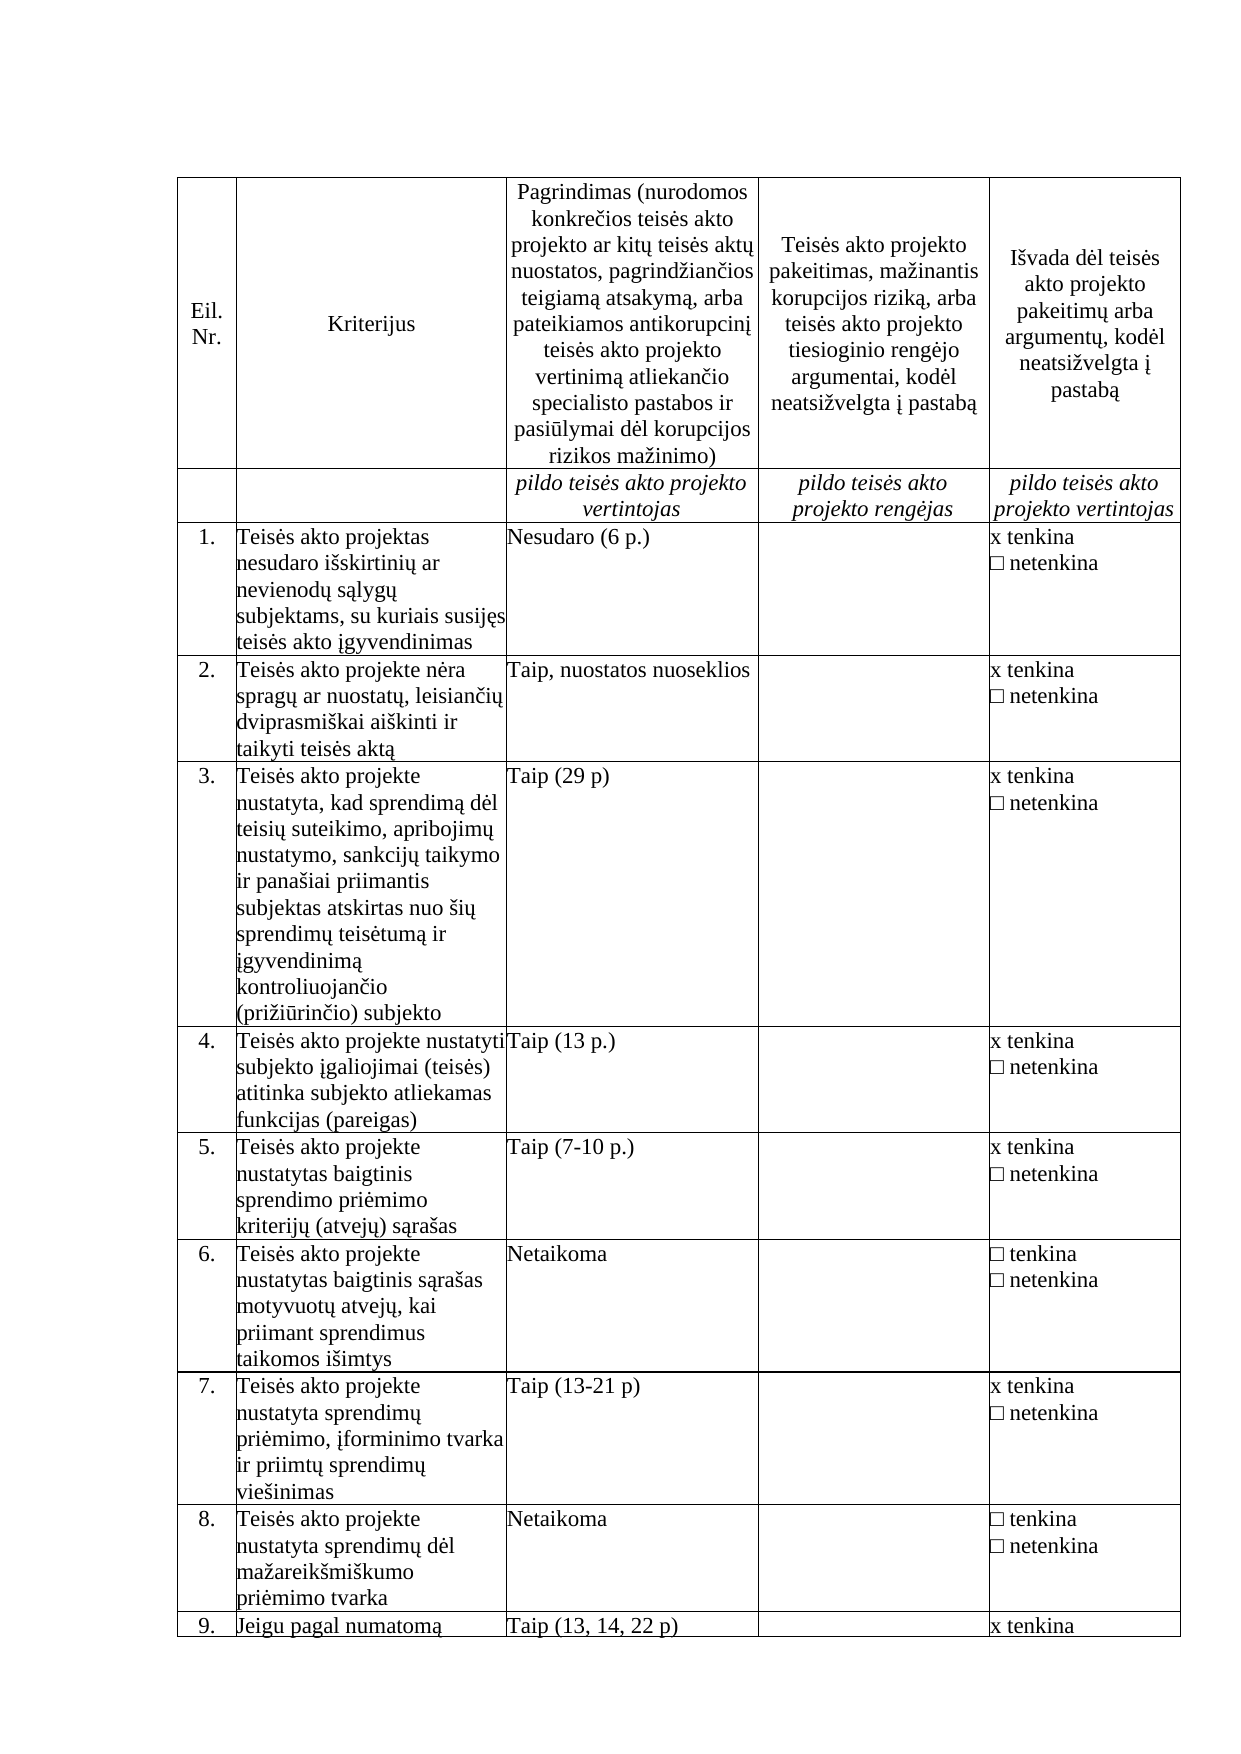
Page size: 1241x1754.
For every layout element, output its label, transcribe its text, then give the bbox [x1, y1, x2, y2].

table_header Teisės akto projekto pakeitimas, mažinantis korupcijos riziką, arba teisės akto projekto tiesioginio rengėjo argumentai, kodėl neatsižvelgta į pastabą [759, 178, 989, 468]
table_cell [759, 762, 989, 1026]
table_cell x tenkina □ netenkina [990, 523, 1180, 655]
table_cell Taip, nuostatos nuoseklios [507, 656, 758, 761]
table_cell 5. [178, 1133, 236, 1239]
table_header Eil. Nr. [178, 178, 236, 468]
table_cell Taip (29 p) [507, 762, 758, 1026]
table_cell □ tenkina □ netenkina [990, 1240, 1180, 1371]
table_cell 2. [178, 656, 236, 761]
table_cell Taip (13 p.) [507, 1027, 758, 1132]
table_cell [759, 656, 989, 761]
table_cell Teisės akto projekte nustatyta, kad sprendimą dėl teisių suteikimo, apribojimų nustatymo, sankcijų taikymo ir panašiai priimantis subjektas atskirtas nuo šių sprendimų teisėtumą ir įgyvendinimą kontroliuojančio (prižiūrinčio) subjekto [237, 762, 506, 1026]
table_cell [759, 523, 989, 655]
table_cell 7. [178, 1373, 236, 1504]
table_cell x tenkina □ netenkina [990, 1612, 1180, 1636]
table_cell Taip (13-21 p) [507, 1373, 758, 1504]
table_cell Teisės akto projekte nustatytas baigtinis sąrašas motyvuotų atvejų, kai priimant sprendimus taikomos išimtys [237, 1240, 506, 1371]
table_cell [759, 1240, 989, 1371]
table_cell pildo teisės akto projekto vertintojas [990, 469, 1180, 522]
table_cell 4. [178, 1027, 236, 1132]
table_cell pildo teisės akto projekto rengėjas [759, 469, 989, 522]
table_cell □ tenkina □ netenkina [990, 1505, 1180, 1611]
table_cell x tenkina □ netenkina [990, 1133, 1180, 1239]
table_cell Teisės akto projekte nustatyta sprendimų dėl mažareikšmiškumo priėmimo tvarka [237, 1505, 506, 1611]
table_cell x tenkina □ netenkina [990, 1027, 1180, 1132]
table_cell 6. [178, 1240, 236, 1371]
table_cell [759, 1027, 989, 1132]
table_header Pagrindimas (nurodomos konkrečios teisės akto projekto ar kitų teisės aktų nuostatos, pagrindžiančios teigiamą atsakymą, arba pateikiamos antikorupcinį teisės akto projekto vertinimą atliekančio specialisto pastabos ir pasiūlymai dėl korupcijos rizikos mažinimo) [507, 178, 758, 468]
table_cell Teisės akto projekte nėra spragų ar nuostatų, leisiančių dviprasmiškai aiškinti ir taikyti teisės aktą [237, 656, 506, 761]
table_cell Netaikoma [507, 1240, 758, 1371]
table_cell [178, 469, 236, 522]
table_cell 1. [178, 523, 236, 655]
table_cell [237, 469, 506, 522]
table_cell Teisės akto projektas nesudaro išskirtinių ar nevienodų sąlygų subjektams, su kuriais susijęs teisės akto įgyvendinimas [237, 523, 506, 655]
table_cell Taip (7-10 p.) [507, 1133, 758, 1239]
table_cell Taip (13, 14, 22 p) [507, 1612, 758, 1636]
table_cell 8. [178, 1505, 236, 1611]
table_cell x tenkina □ netenkina [990, 1373, 1180, 1504]
table_cell Teisės akto projekte nustatyti subjekto įgaliojimai (teisės) atitinka subjekto atliekamas funkcijas (pareigas) [237, 1027, 506, 1132]
table_cell [759, 1373, 989, 1504]
table_cell Nesudaro (6 p.) [507, 523, 758, 655]
table_cell x tenkina □ netenkina [990, 762, 1180, 1026]
table_cell 9. [178, 1612, 236, 1636]
table_header Kriterijus [237, 178, 506, 468]
table_cell 3. [178, 762, 236, 1026]
table_cell x tenkina □ netenkina [990, 656, 1180, 761]
table_cell [759, 1133, 989, 1239]
table_cell Netaikoma [507, 1505, 758, 1611]
table_cell Teisės akto projekte nustatyta sprendimų priėmimo, įforminimo tvarka ir priimtų sprendimų viešinimas [237, 1373, 506, 1504]
table_cell [759, 1505, 989, 1611]
table_cell [759, 1612, 989, 1636]
table_header Išvada dėl teisės akto projekto pakeitimų arba argumentų, kodėl neatsižvelgta į pastabą [990, 178, 1180, 468]
table_cell Teisės akto projekte nustatytas baigtinis sprendimo priėmimo kriterijų (atvejų) sąrašas [237, 1133, 506, 1239]
table_cell pildo teisės akto projekto vertintojas [507, 469, 758, 522]
